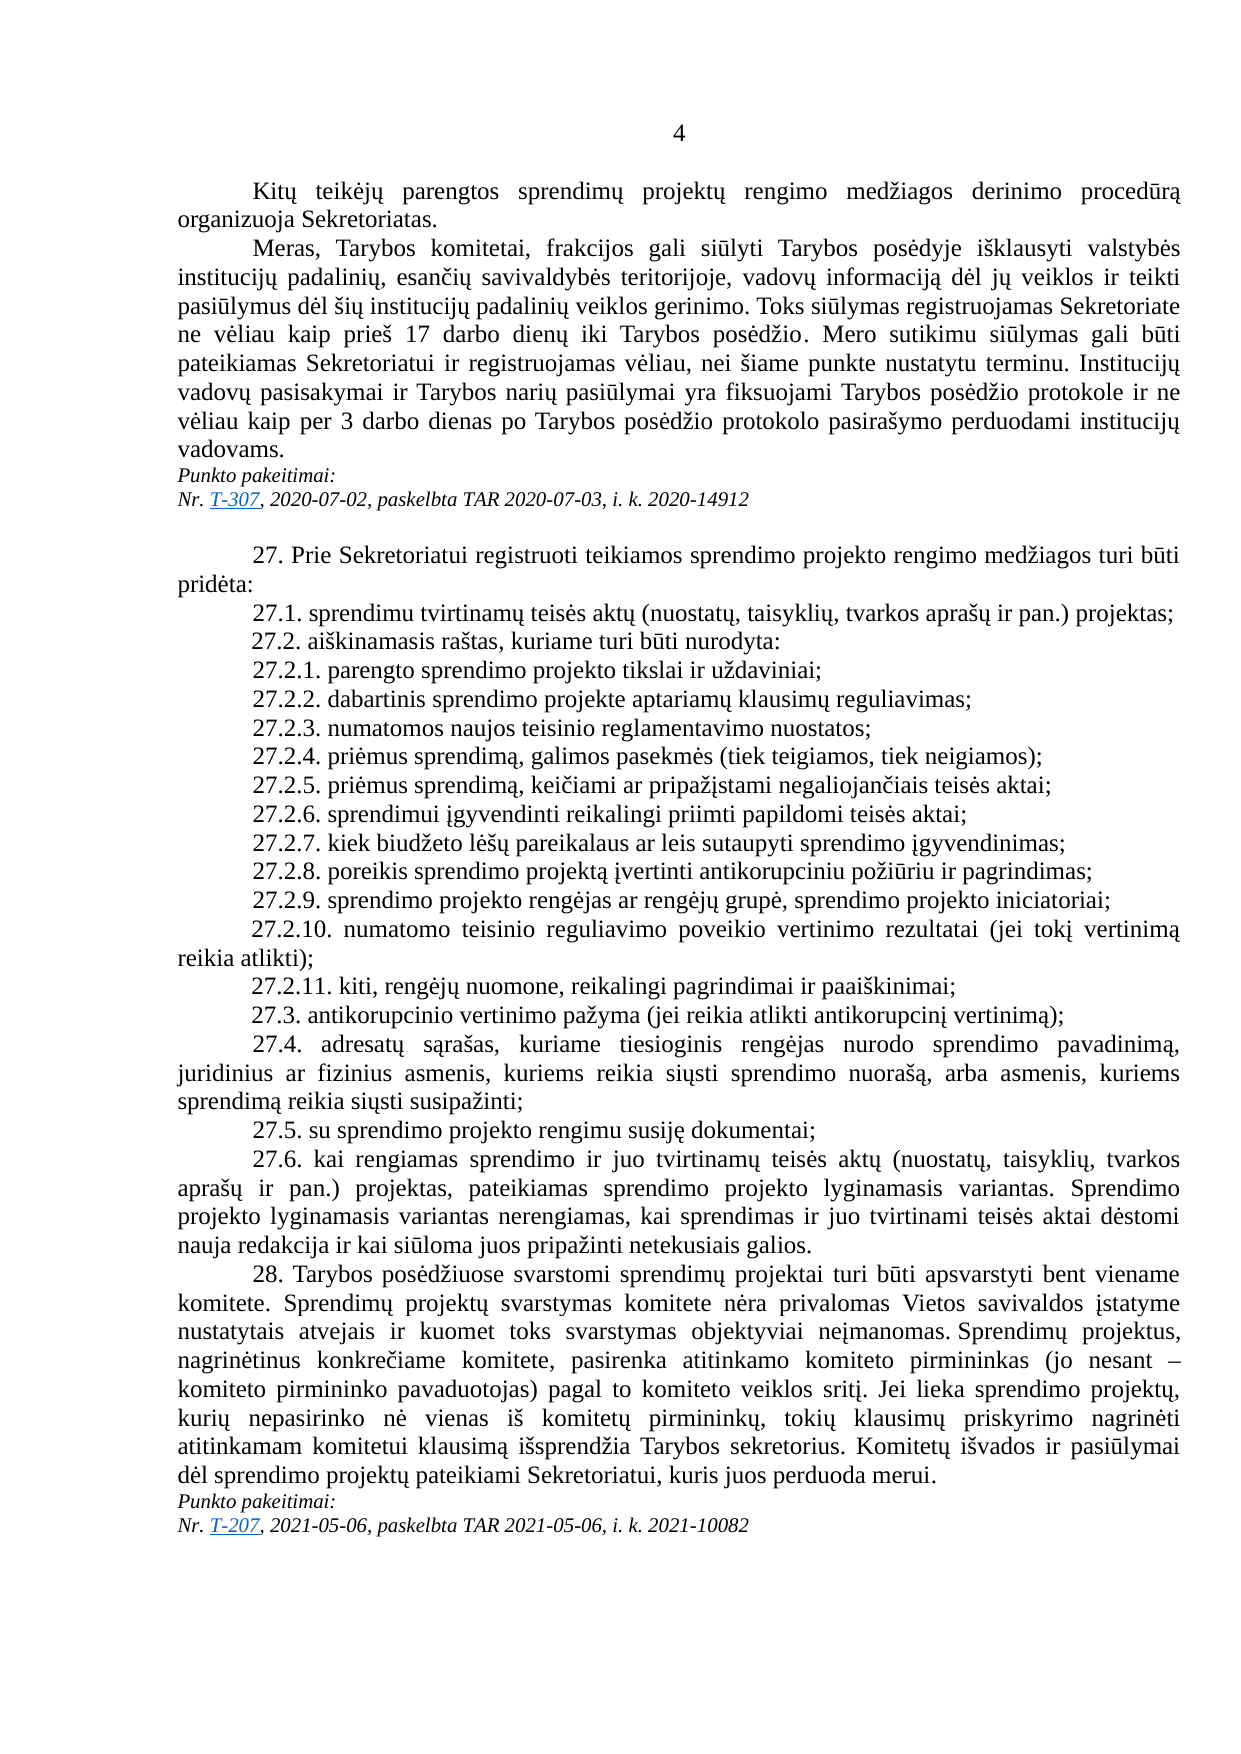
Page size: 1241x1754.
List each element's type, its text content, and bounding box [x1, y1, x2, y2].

text 27.1. sprendimu tvirtinamų teisės aktų (nuostatų, taisyklių, tvarkos aprašų ir pan.) projektas; [177, 598, 1181, 626]
text 27.2.9. sprendimo projekto rengėjas ar rengėjų grupė, sprendimo projekto iniciatoriai; [177, 885, 1181, 914]
text 27.2.11. kiti, rengėjų nuomone, reikalingi pagrindimai ir paaiškinimai; [177, 971, 1181, 1000]
text 27.2.7. kiek biudžeto lėšų pareikalaus ar leis sutaupyti sprendimo įgyvendinimas; [177, 828, 1181, 856]
text 27.2. aiškinamasis raštas, kuriame turi būti nurodyta: [177, 626, 1181, 655]
text 27.2.1. parengto sprendimo projekto tikslai ir uždaviniai; [177, 655, 1181, 684]
text Meras, Tarybos komitetai, frakcijos gali siūlyti Tarybos posėdyje išklausyti valstybės institucijų padalinių, esančių savivaldybės teritorijoje, vadovų informaciją dėl jų veiklos ir teikti pasiūlymus dėl šių institucijų padalinių veiklos gerinimo. Toks siūlymas registruojamas Sekretoriate ne vėliau kaip prieš 17 darbo dienų iki Tarybos posėdžio. Mero sutikimu siūlymas gali būti pateikiamas Sekretoriatui ir registruojamas vėliau, nei šiame punkte nustatytu terminu. Institucijų vadovų pasisakymai ir Tarybos narių pasiūlymai yra fiksuojami Tarybos posėdžio protokole ir ne vėliau kaip per 3 darbo dienas po Tarybos posėdžio protokolo pasirašymo perduodami institucijų vadovams. [177, 233, 1181, 463]
text Punkto pakeitimai: [177, 1489, 1181, 1513]
text Punkto pakeitimai: [177, 463, 1181, 487]
text Kitų teikėjų parengtos sprendimų projektų rengimo medžiagos derinimo procedūrą organizuoja Sekretoriatas. [177, 176, 1181, 233]
text 27.4. adresatų sąrašas, kuriame tiesioginis rengėjas nurodo sprendimo pavadinimą, juridinius ar fizinius asmenis, kuriems reikia siųsti sprendimo nuorašą, arba asmenis, kuriems sprendimą reikia siųsti susipažinti; [177, 1029, 1181, 1115]
text 27.5. su sprendimo projekto rengimu susiję dokumentai; [177, 1115, 1181, 1144]
text 27.2.6. sprendimui įgyvendinti reikalingi priimti papildomi teisės aktai; [177, 799, 1181, 828]
text 27.3. antikorupcinio vertinimo pažyma (jei reikia atlikti antikorupcinį vertinimą); [177, 1000, 1181, 1029]
text Nr. T-207, 2021-05-06, paskelbta TAR 2021-05-06, i. k. 2021-10082 [177, 1513, 1181, 1537]
text 28. Tarybos posėdžiuose svarstomi sprendimų projektai turi būti apsvarstyti bent viename komitete. Sprendimų projektų svarstymas komitete nėra privalomas Vietos savivaldos įstatyme nustatytais atvejais ir kuomet toks svarstymas objektyviai neįmanomas. Sprendimų projektus, nagrinėtinus konkrečiame komitete, pasirenka atitinkamo komiteto pirmininkas (jo nesant – komiteto pirmininko pavaduotojas) pagal to komiteto veiklos sritį. Jei lieka sprendimo projektų, kurių nepasirinko nė vienas iš komitetų pirmininkų, tokių klausimų priskyrimo nagrinėti atitinkamam komitetui klausimą išsprendžia Tarybos sekretorius. Komitetų išvados ir pasiūlymai dėl sprendimo projektų pateikiami Sekretoriatui, kuris juos perduoda merui. [177, 1259, 1181, 1489]
text 27.2.10. numatomo teisinio reguliavimo poveikio vertinimo rezultatai (jei tokį vertinimą reikia atlikti); [177, 914, 1181, 971]
text 27.2.4. priėmus sprendimą, galimos pasekmės (tiek teigiamos, tiek neigiamos); [177, 741, 1181, 770]
text 27.2.2. dabartinis sprendimo projekte aptariamų klausimų reguliavimas; [177, 684, 1181, 713]
text 27.2.5. priėmus sprendimą, keičiami ar pripažįstami negaliojančiais teisės aktai; [177, 770, 1181, 799]
text 27.6. kai rengiamas sprendimo ir juo tvirtinamų teisės aktų (nuostatų, taisyklių, tvarkos aprašų ir pan.) projektas, pateikiamas sprendimo projekto lyginamasis variantas. Sprendimo projekto lyginamasis variantas nerengiamas, kai sprendimas ir juo tvirtinami teisės aktai dėstomi nauja redakcija ir kai siūloma juos pripažinti netekusiais galios. [177, 1144, 1181, 1259]
text 27. Prie Sekretoriatui registruoti teikiamos sprendimo projekto rengimo medžiagos turi būti pridėta: [177, 540, 1181, 598]
text 27.2.8. poreikis sprendimo projektą įvertinti antikorupciniu požiūriu ir pagrindimas; [177, 856, 1181, 885]
text 27.2.3. numatomos naujos teisinio reglamentavimo nuostatos; [177, 713, 1181, 741]
text Nr. T-307, 2020-07-02, paskelbta TAR 2020-07-03, i. k. 2020-14912 [177, 487, 1181, 511]
